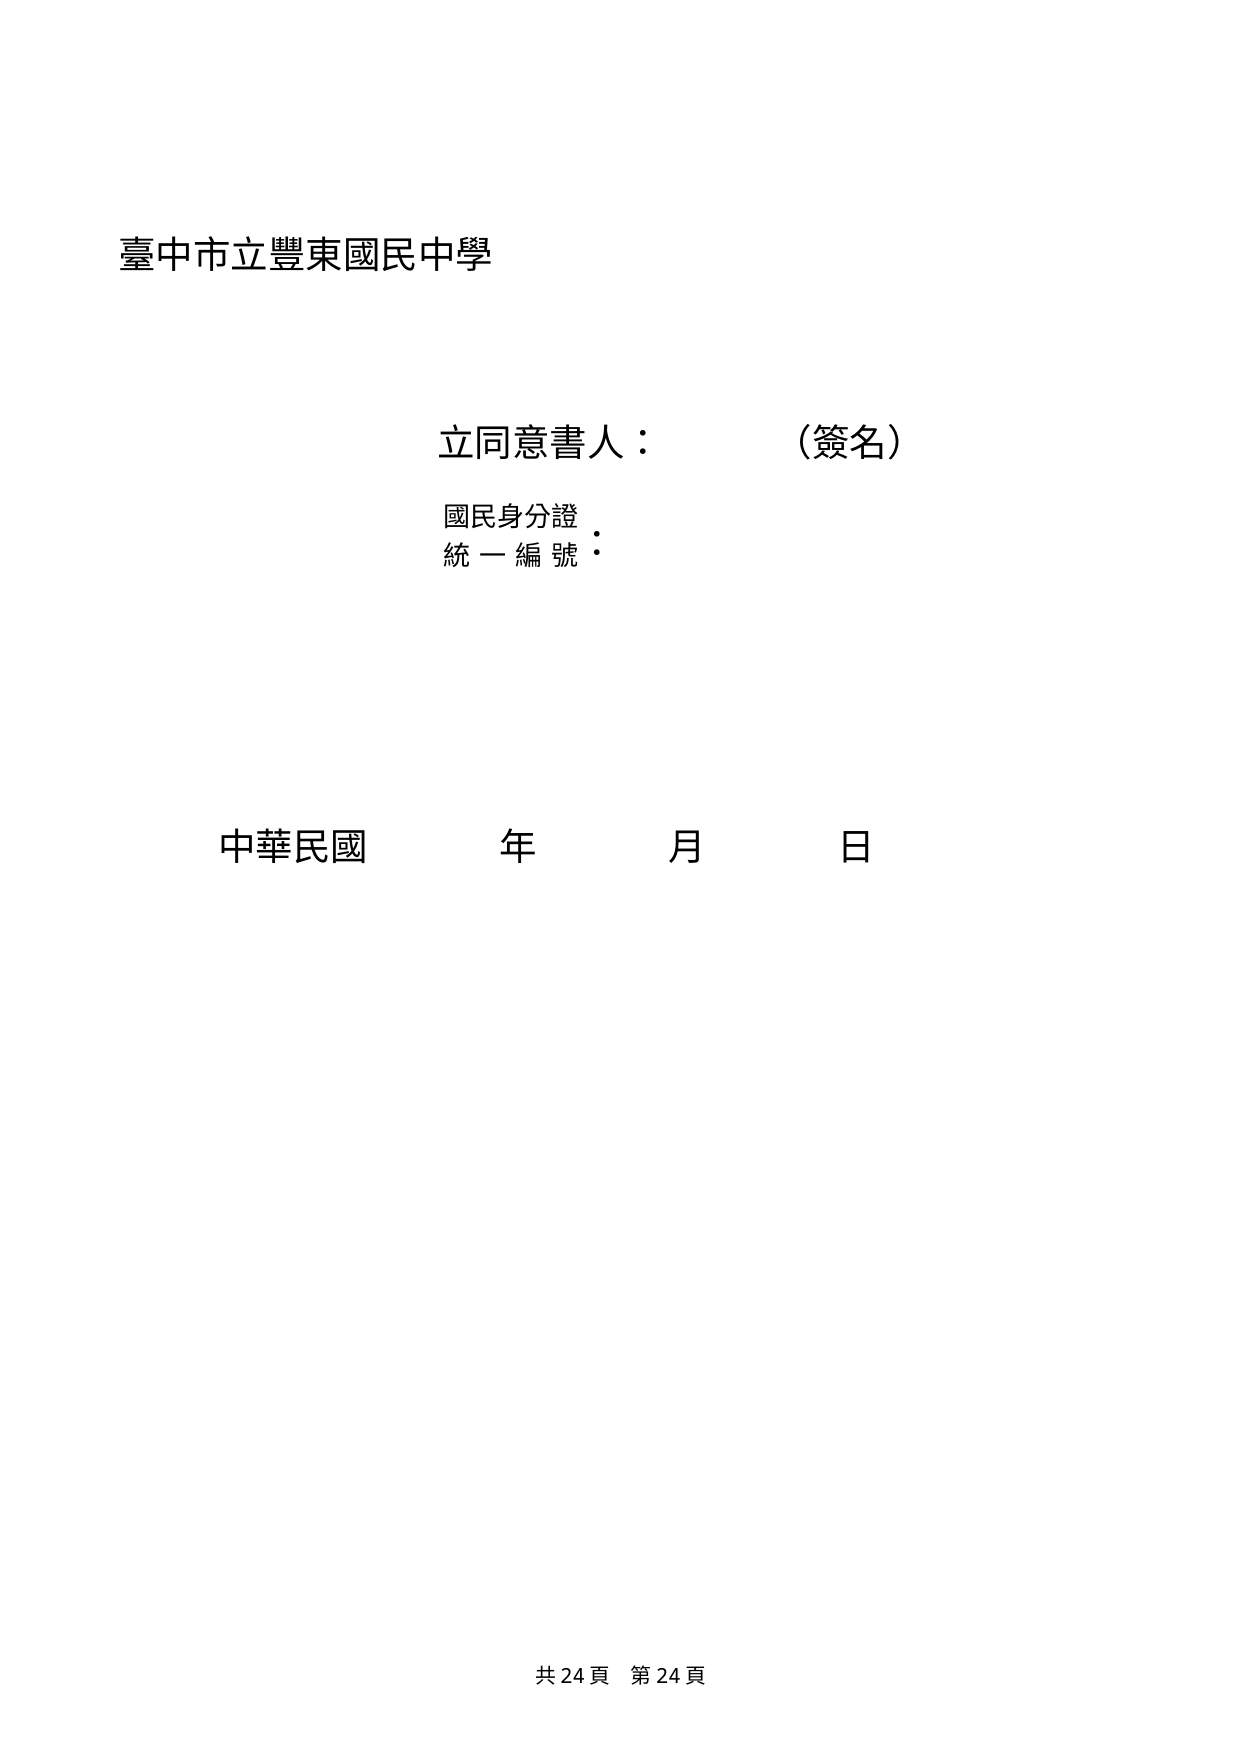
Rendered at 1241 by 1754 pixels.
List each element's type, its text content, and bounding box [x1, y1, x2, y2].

text 中華民國 年 月 日 [218, 803, 1122, 865]
text 國民身分證統一編號： [118, 461, 1122, 586]
text 臺中市立豐東國民中學 [118, 211, 1122, 273]
text 立同意書人： （簽名） [118, 398, 1122, 461]
